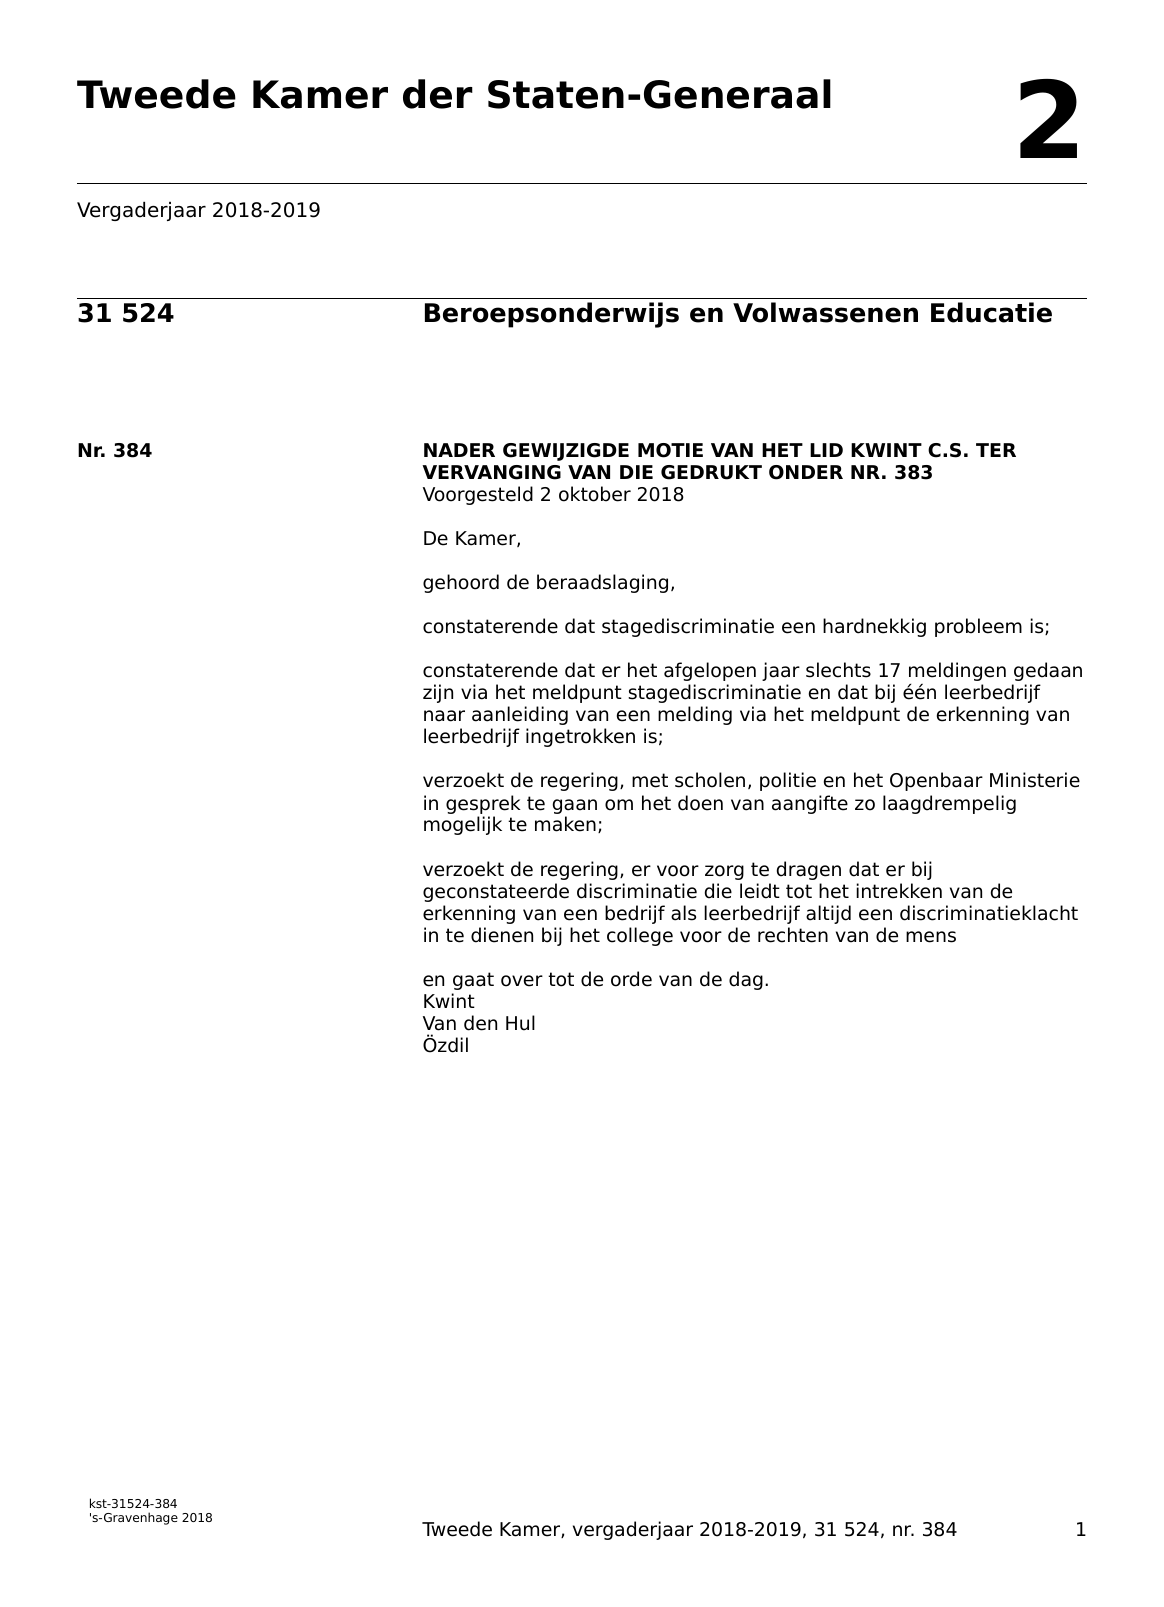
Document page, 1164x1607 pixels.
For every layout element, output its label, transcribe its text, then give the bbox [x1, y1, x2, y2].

text constaterende dat er het afgelopen jaar slechts 17 meldingen gedaan zijn via het meldpunt stagediscriminatie en dat bij één leerbedrijf naar aanleiding van een melding via het meldpunt de erkenning van leerbedrijf ingetrokken is; [422, 660, 1087, 748]
text constaterende dat stagediscriminatie een hardnekkig probleem is; [422, 616, 1087, 638]
table_cell Vergaderjaar 2018-2019 [77, 184, 1087, 298]
text verzoekt de regering, er voor zorg te dragen dat er bij geconstateerde discriminatie die leidt tot het intrekken van de erkenning van een bedrijf als leerbedrijf altijd een discriminatieklacht in te dienen bij het college voor de rechten van de mens [422, 858, 1087, 946]
text gehoord de beraadslaging, [422, 572, 1087, 594]
subtitle Nr. 384 NADER GEWIJZIGDE MOTIE VAN HET LID KWINT C.S. TER VERVANGING VAN DIE GEDRUKT ONDER NR. 383 [77, 440, 1087, 484]
table_header 2 [886, 59, 1087, 183]
text en gaat over tot de orde van de dag. [422, 969, 1087, 991]
text 's-Gravenhage 2018 [88, 1511, 323, 1525]
table_header Tweede Kamer der Staten-Generaal [77, 59, 886, 183]
text Voorgesteld 2 oktober 2018 [422, 484, 1087, 506]
text De Kamer, [422, 528, 1087, 550]
text Kwint [422, 991, 1087, 1013]
subtitle 31 524 Beroepsonderwijs en Volwassenen Educatie [77, 299, 1087, 329]
text Özdil [422, 1034, 1087, 1057]
text Van den Hul [422, 1013, 1087, 1034]
text verzoekt de regering, met scholen, politie en het Openbaar Ministerie in gesprek te gaan om het doen van aangifte zo laagdrempelig mogelijk te maken; [422, 770, 1087, 836]
text kst-31524-384 [88, 1497, 323, 1511]
